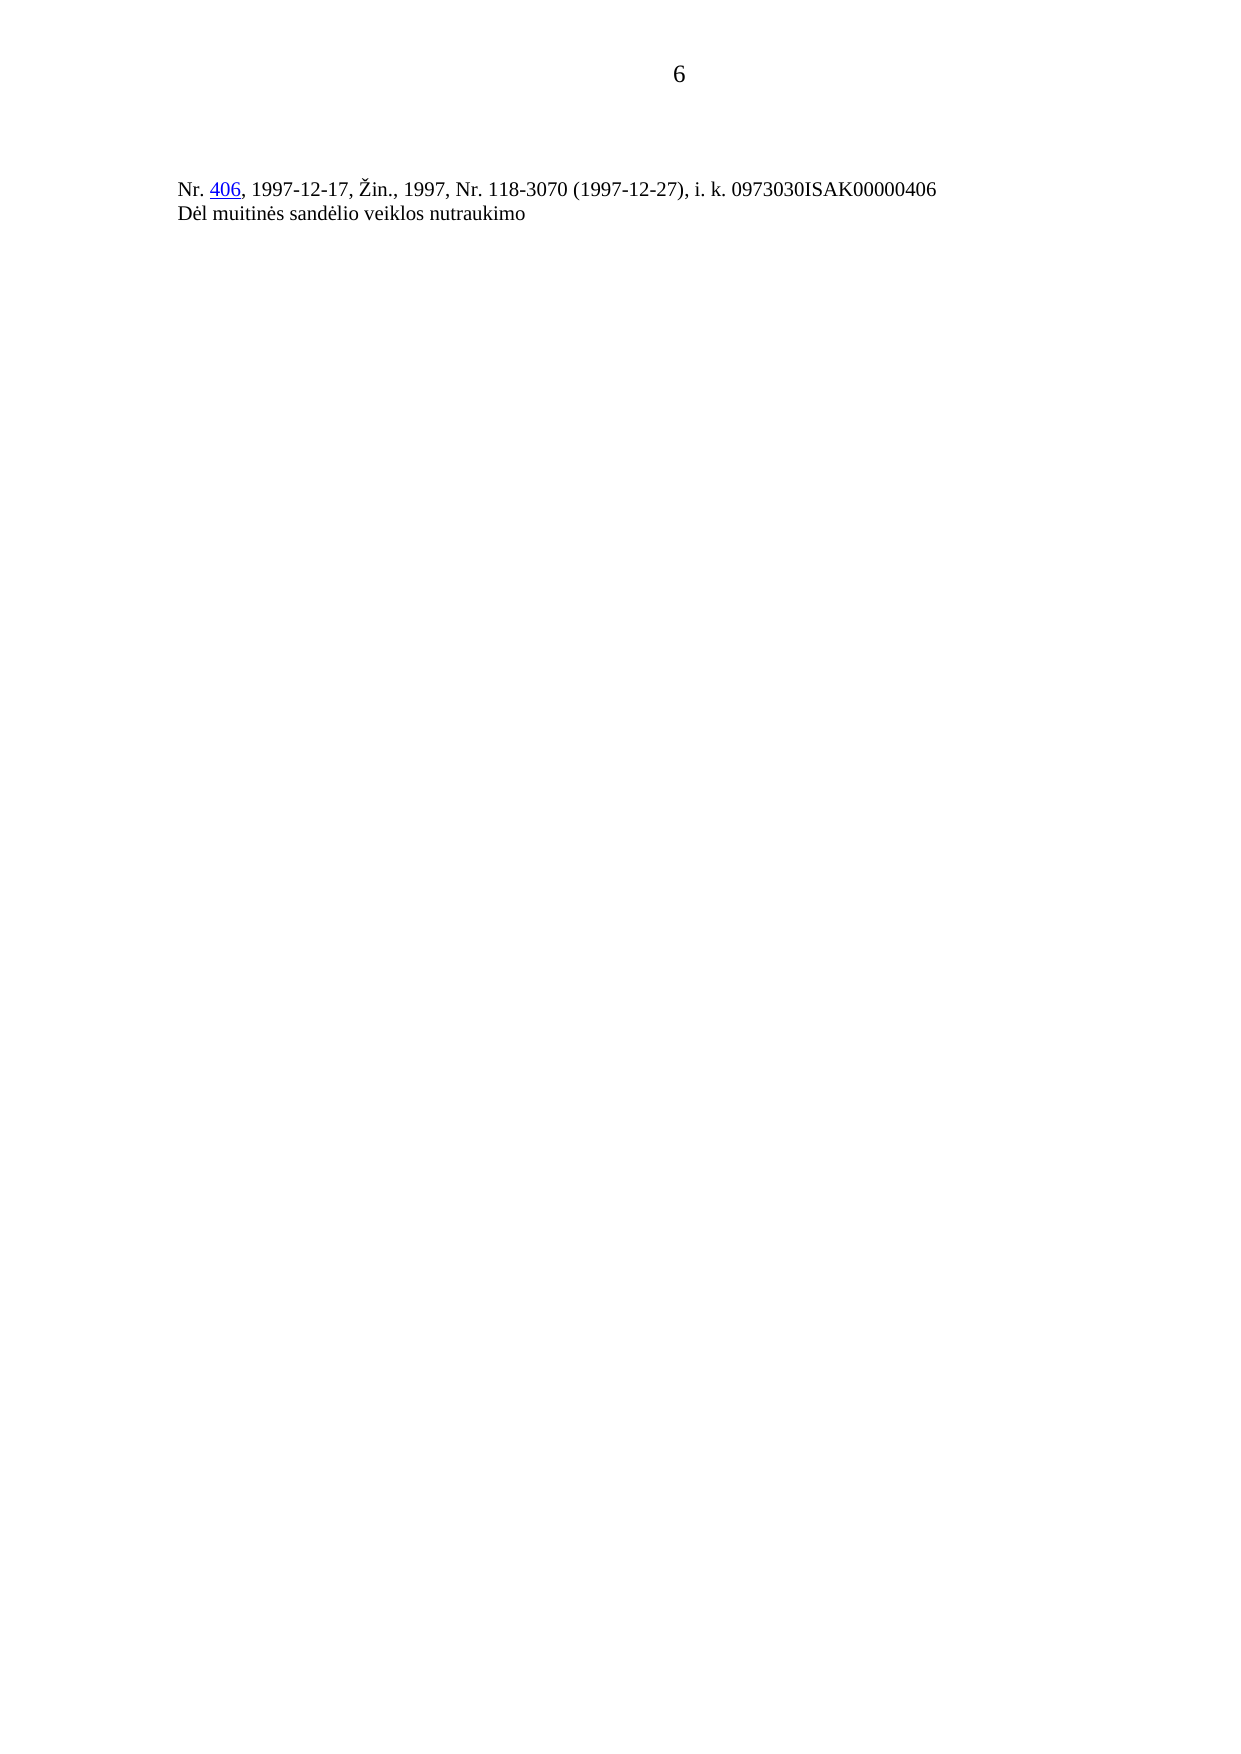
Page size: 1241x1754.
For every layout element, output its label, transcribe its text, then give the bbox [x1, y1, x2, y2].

text Nr. 406, 1997-12-17, Žin., 1997, Nr. 118-3070 (1997-12-27), i. k. 0973030ISAK00000406 [177, 177, 1181, 201]
text Dėl muitinės sandėlio veiklos nutraukimo [177, 201, 1181, 225]
